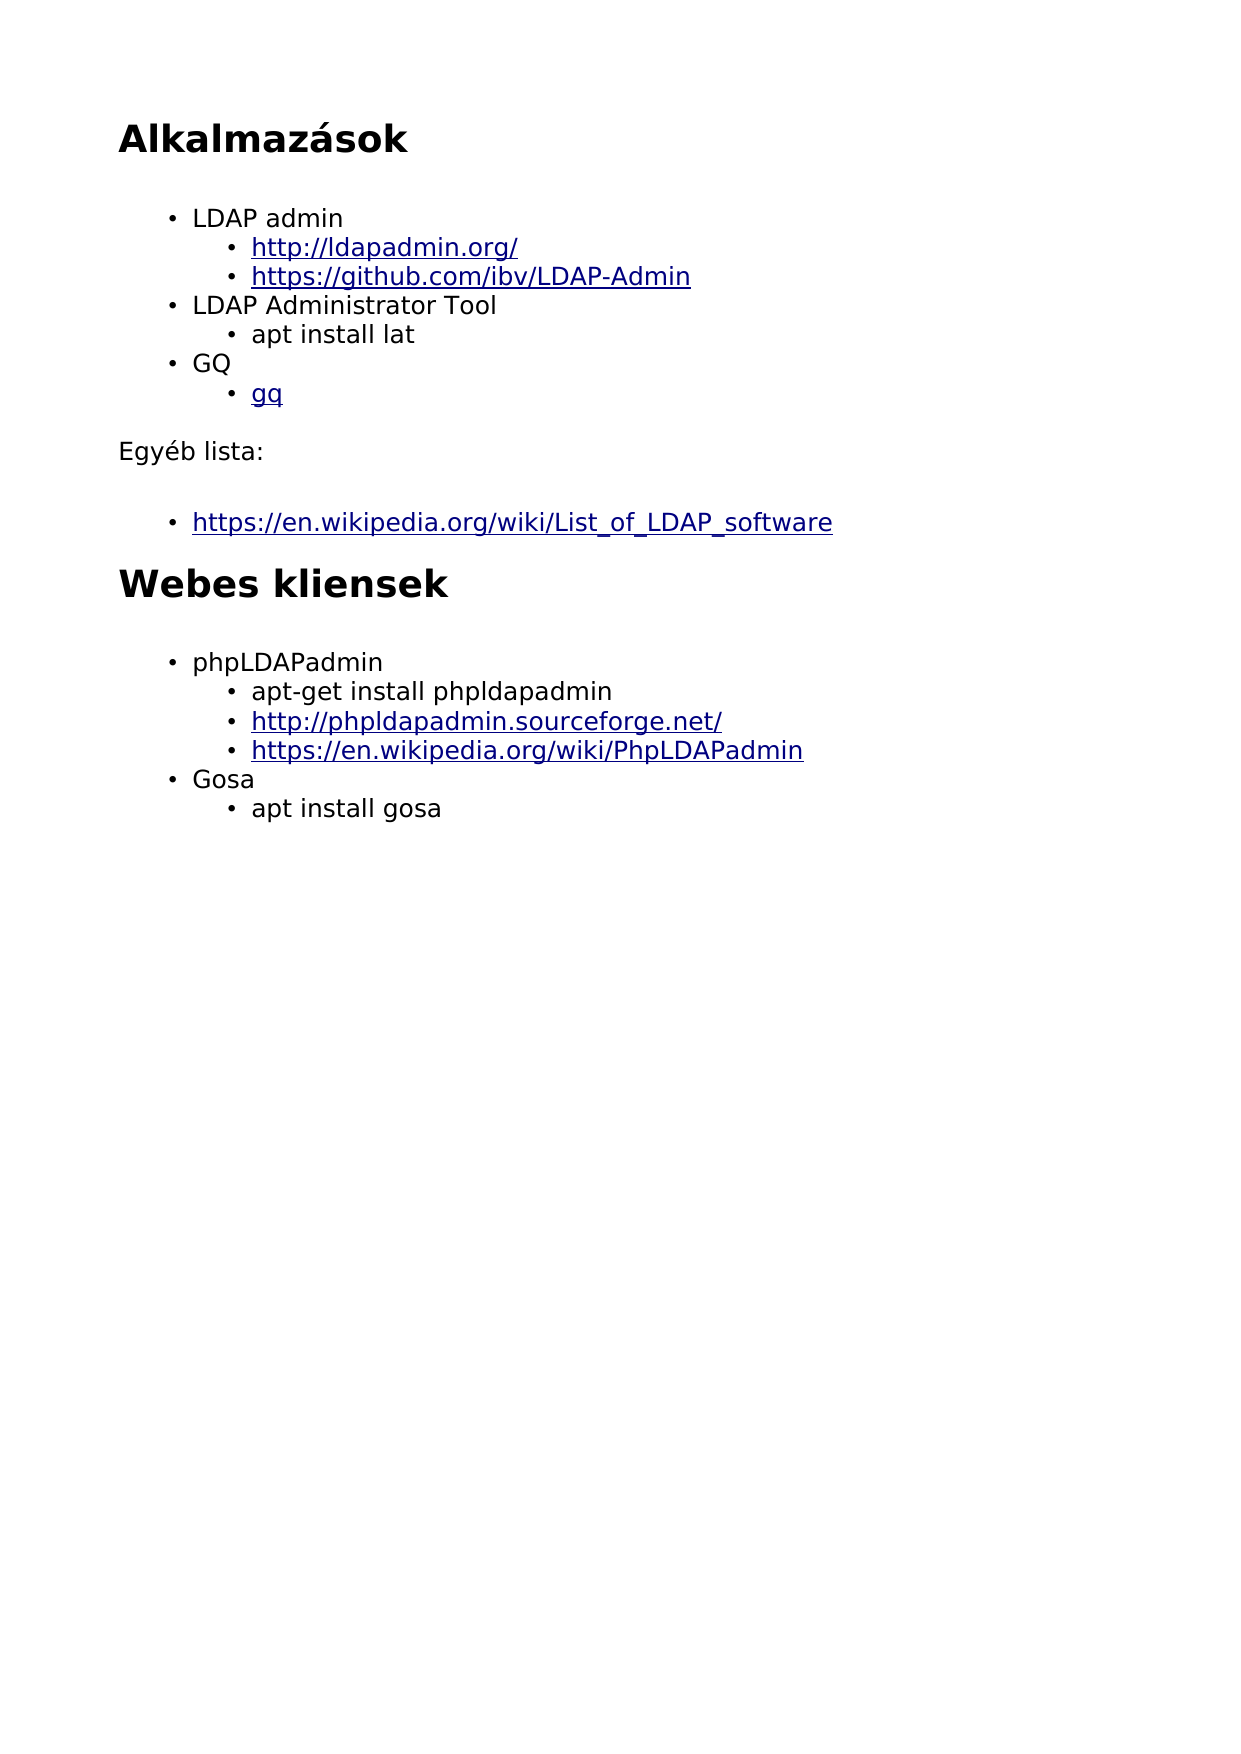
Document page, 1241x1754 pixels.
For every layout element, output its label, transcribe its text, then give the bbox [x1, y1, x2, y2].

list http://phpldapadmin.sourceforge.net/ [236, 707, 1122, 736]
list LDAP admin [177, 204, 1122, 233]
list phpLDAPadmin [177, 648, 1122, 677]
list gq [236, 379, 1122, 408]
list apt install lat [236, 320, 1122, 349]
list https://en.wikipedia.org/wiki/PhpLDAPadmin [236, 736, 1122, 765]
subtitle Alkalmazások [118, 118, 1122, 162]
list apt install gosa [236, 794, 1122, 823]
list LDAP Administrator Tool [177, 291, 1122, 320]
text Egyéb lista: [118, 437, 1122, 467]
list https://github.com/ibv/LDAP-Admin [236, 262, 1122, 291]
list apt-get install phpldapadmin [236, 677, 1122, 707]
list http://ldapadmin.org/ [236, 233, 1122, 262]
list GQ [177, 349, 1122, 379]
list https://en.wikipedia.org/wiki/List_of_LDAP_software [177, 508, 1122, 538]
subtitle Webes kliensek [118, 563, 1122, 606]
list Gosa [177, 765, 1122, 794]
